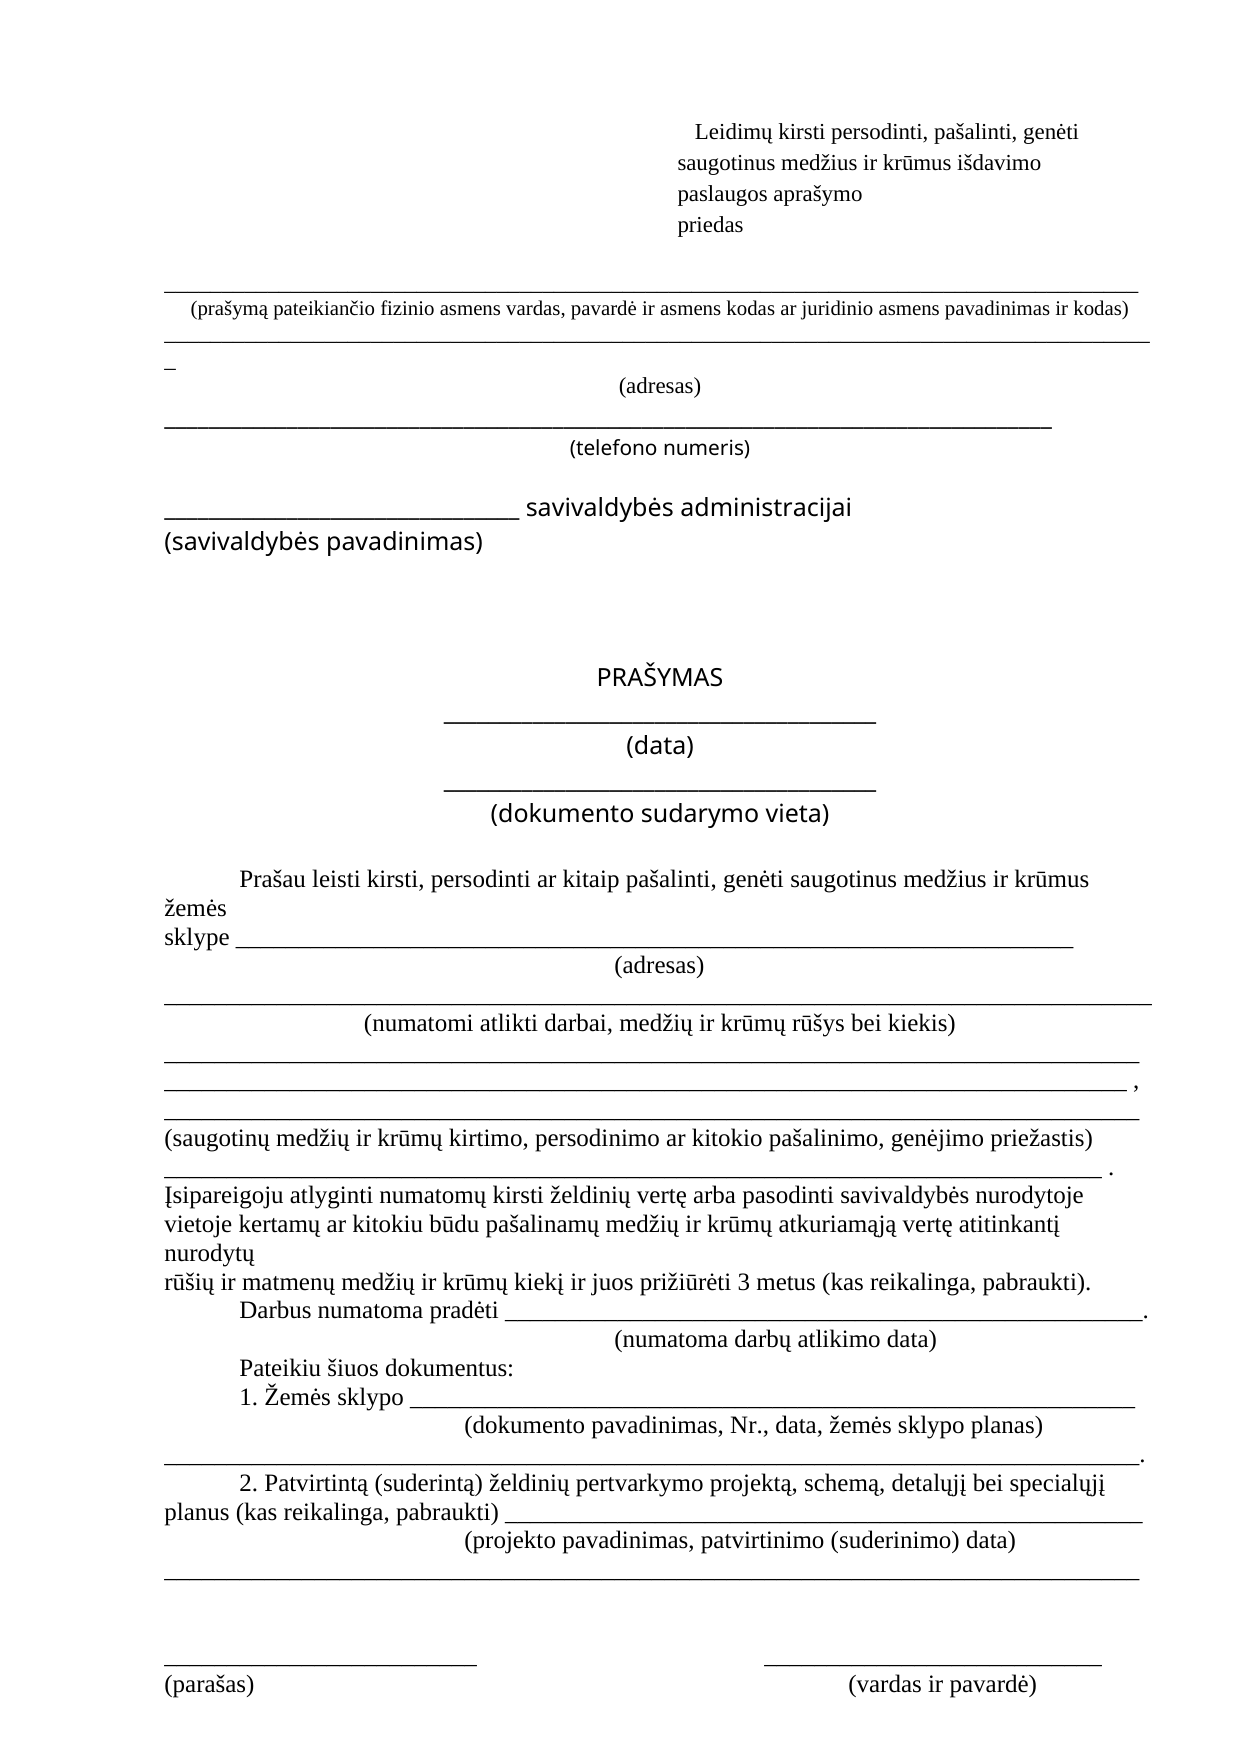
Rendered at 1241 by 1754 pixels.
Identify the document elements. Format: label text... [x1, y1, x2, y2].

text _________________________ ___________________________ [164, 1640, 1156, 1669]
text (savivaldybės pavadinimas) [164, 523, 1156, 558]
text (saugotinų medžių ir krūmų kirtimo, persodinimo ar kitokio pašalinimo, genėjimo priežastis) [164, 1123, 1156, 1152]
text (data) [164, 728, 1156, 762]
text paslaugos aprašymo [614, 180, 1156, 207]
text ________________________________ savivaldybės administracijai [164, 489, 1156, 523]
text _____________________________________________________________________________ , [164, 1065, 1156, 1094]
text Darbus numatoma pradėti ___________________________________________________. [164, 1295, 1156, 1324]
text _______________________________________________________________________________________ [164, 319, 1156, 372]
text (projekto pavadinimas, patvirtinimo (suderinimo) data) [389, 1525, 1156, 1554]
text ______________________________________________________________________________ [164, 1037, 1156, 1065]
text ______________________________________________________________________________ [164, 1094, 1156, 1123]
text ___________________________________________________________________________ . [164, 1152, 1156, 1180]
text (prašymą pateikiančio fizinio asmens vardas, pavardė ir asmens kodas ar juridinio asmens pavadinimas ir kodas) [164, 295, 1156, 319]
text _______________________________________ [164, 694, 1156, 728]
text PRAŠYMAS [164, 660, 1156, 694]
text 1. Žemės sklypo __________________________________________________________ [164, 1382, 1156, 1410]
text Leidimų kirsti persodinti, pašalinti, genėti [614, 118, 1156, 144]
text (numatoma darbų atlikimo data) [539, 1324, 1156, 1353]
text _______________________________________ [164, 762, 1156, 796]
text (adresas) [539, 950, 1156, 979]
text (dokumento sudarymo vieta) [164, 796, 1156, 830]
text _____________________________________________________________________________________ [164, 269, 1156, 295]
text ______________________________________________________________________________ [164, 1554, 1156, 1583]
text _______________________________________________________________________________ [164, 979, 1156, 1008]
text ______________________________________________________________________________. [164, 1439, 1156, 1468]
text Prašau leisti kirsti, persodinti ar kitaip pašalinti, genėti saugotinus medžius ir krūmus žemės [164, 864, 1156, 922]
text sklype ___________________________________________________________________ [164, 922, 1156, 950]
text ________________________________________________________________________________ [164, 398, 1156, 433]
text (parašas) (vardas ir pavardė) [164, 1669, 1156, 1698]
text (dokumento pavadinimas, Nr., data, žemės sklypo planas) [389, 1410, 1156, 1439]
text rūšių ir matmenų medžių ir krūmų kiekį ir juos prižiūrėti 3 metus (kas reikalinga, pabraukti). [164, 1267, 1156, 1295]
text Pateikiu šiuos dokumentus: [164, 1353, 1156, 1382]
text (telefono numeris) [164, 433, 1156, 461]
text saugotinus medžius ir krūmus išdavimo [614, 149, 1156, 176]
text Įsipareigoju atlyginti numatomų kirsti želdinių vertę arba pasodinti savivaldybės nurodytoje [164, 1180, 1156, 1209]
text priedas [614, 212, 1156, 238]
text (adresas) [164, 372, 1156, 398]
text (numatomi atlikti darbai, medžių ir krūmų rūšys bei kiekis) [164, 1008, 1156, 1037]
text 2. Patvirtintą (suderintą) želdinių pertvarkymo projektą, schemą, detalųjį bei specialųjį planus (kas reikalinga, pabraukti) ___________________________________________________ [164, 1468, 1156, 1525]
text vietoje kertamų ar kitokiu būdu pašalinamų medžių ir krūmų atkuriamąją vertę atitinkantį nurodytų [164, 1209, 1156, 1267]
